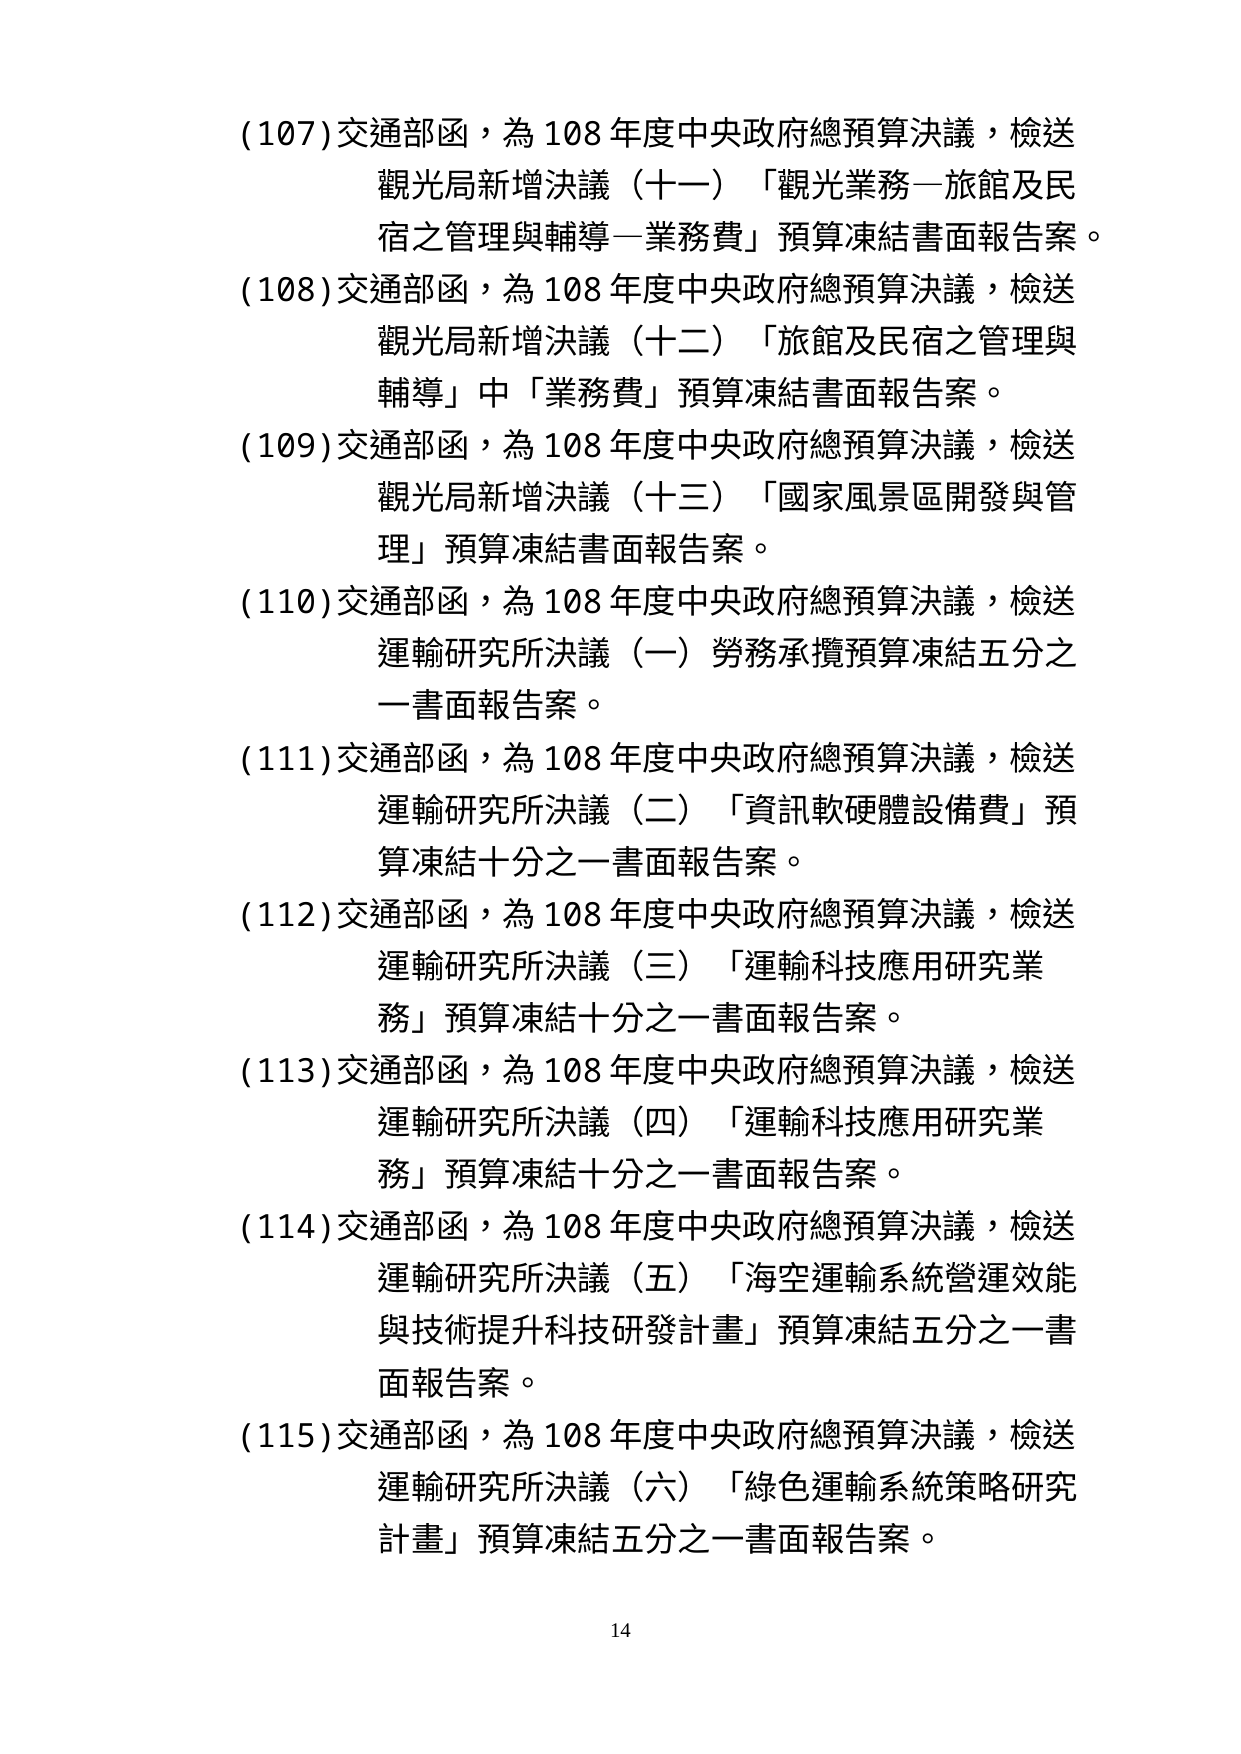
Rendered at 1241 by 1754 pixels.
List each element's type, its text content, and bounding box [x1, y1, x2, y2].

list 交通部函，為108年度中央政府總預算決議，檢送觀光局新增決議（十三）「國家風景區開發與管理」預算凍結書面報告案。 [236, 416, 1104, 572]
list 交通部函，為108年度中央政府總預算決議，檢送運輸研究所決議（五）「海空運輸系統營運效能與技術提升科技研發計畫」預算凍結五分之一書面報告案。 [236, 1197, 1104, 1405]
list 交通部函，為108年度中央政府總預算決議，檢送運輸研究所決議（四）「運輸科技應用研究業務」預算凍結十分之一書面報告案。 [236, 1041, 1104, 1197]
list 交通部函，為108年度中央政府總預算決議，檢送觀光局新增決議（十二）「旅館及民宿之管理與輔導」中「業務費」預算凍結書面報告案。 [236, 259, 1104, 416]
list 交通部函，為108年度中央政府總預算決議，檢送運輸研究所決議（一）勞務承攬預算凍結五分之一書面報告案。 [236, 572, 1104, 728]
list 交通部函，為108年度中央政府總預算決議，檢送觀光局新增決議（十一）「觀光業務―旅館及民宿之管理與輔導―業務費」預算凍結書面報告案。 [236, 103, 1104, 259]
list 交通部函，為108年度中央政府總預算決議，檢送運輸研究所決議（六）「綠色運輸系統策略研究計畫」預算凍結五分之一書面報告案。 [236, 1405, 1104, 1562]
list 交通部函，為108年度中央政府總預算決議，檢送運輸研究所決議（二）「資訊軟硬體設備費」預算凍結十分之一書面報告案。 [236, 728, 1104, 884]
list 交通部函，為108年度中央政府總預算決議，檢送運輸研究所決議（三）「運輸科技應用研究業務」預算凍結十分之一書面報告案。 [236, 884, 1104, 1041]
